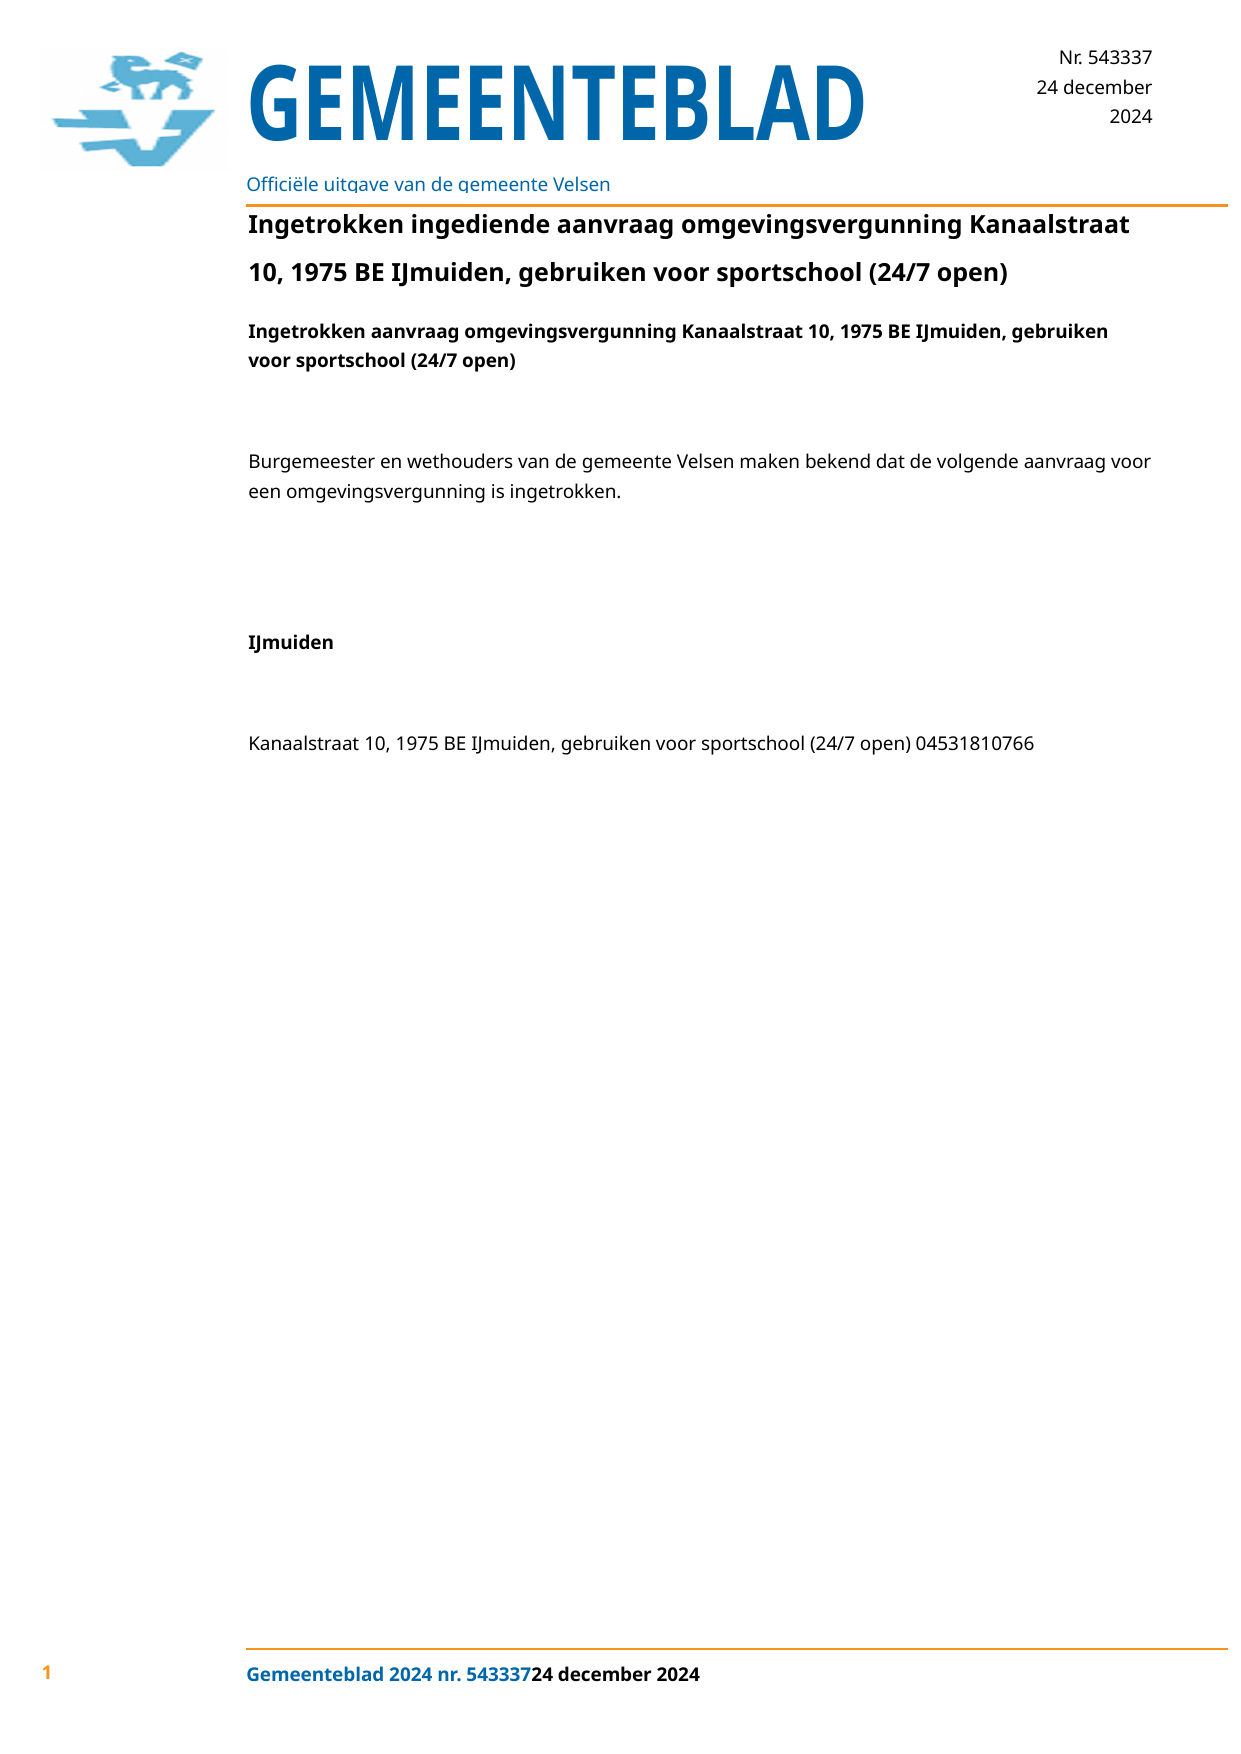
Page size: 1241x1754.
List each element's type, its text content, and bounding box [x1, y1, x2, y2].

text Ingetrokken ingediende aanvraag omgevingsvergunning Kanaalstraat 10, 1975 BE IJmuiden, gebruiken voor sportschool (24/7 open) [248, 207, 1152, 288]
text Kanaalstraat 10, 1975 BE IJmuiden, gebruiken voor sportschool (24/7 open) 04531810766 [248, 730, 1152, 756]
text Ingetrokken aanvraag omgevingsvergunning Kanaalstraat 10, 1975 BE IJmuiden, gebruiken voor sportschool (24/7 open) [248, 318, 1152, 373]
text Burgemeester en wethouders van de gemeente Velsen maken bekend dat de volgende aanvraag voor een omgevingsvergunning is ingetrokken. [248, 448, 1152, 504]
text IJmuiden [248, 629, 1152, 655]
picture [41, 47, 231, 172]
